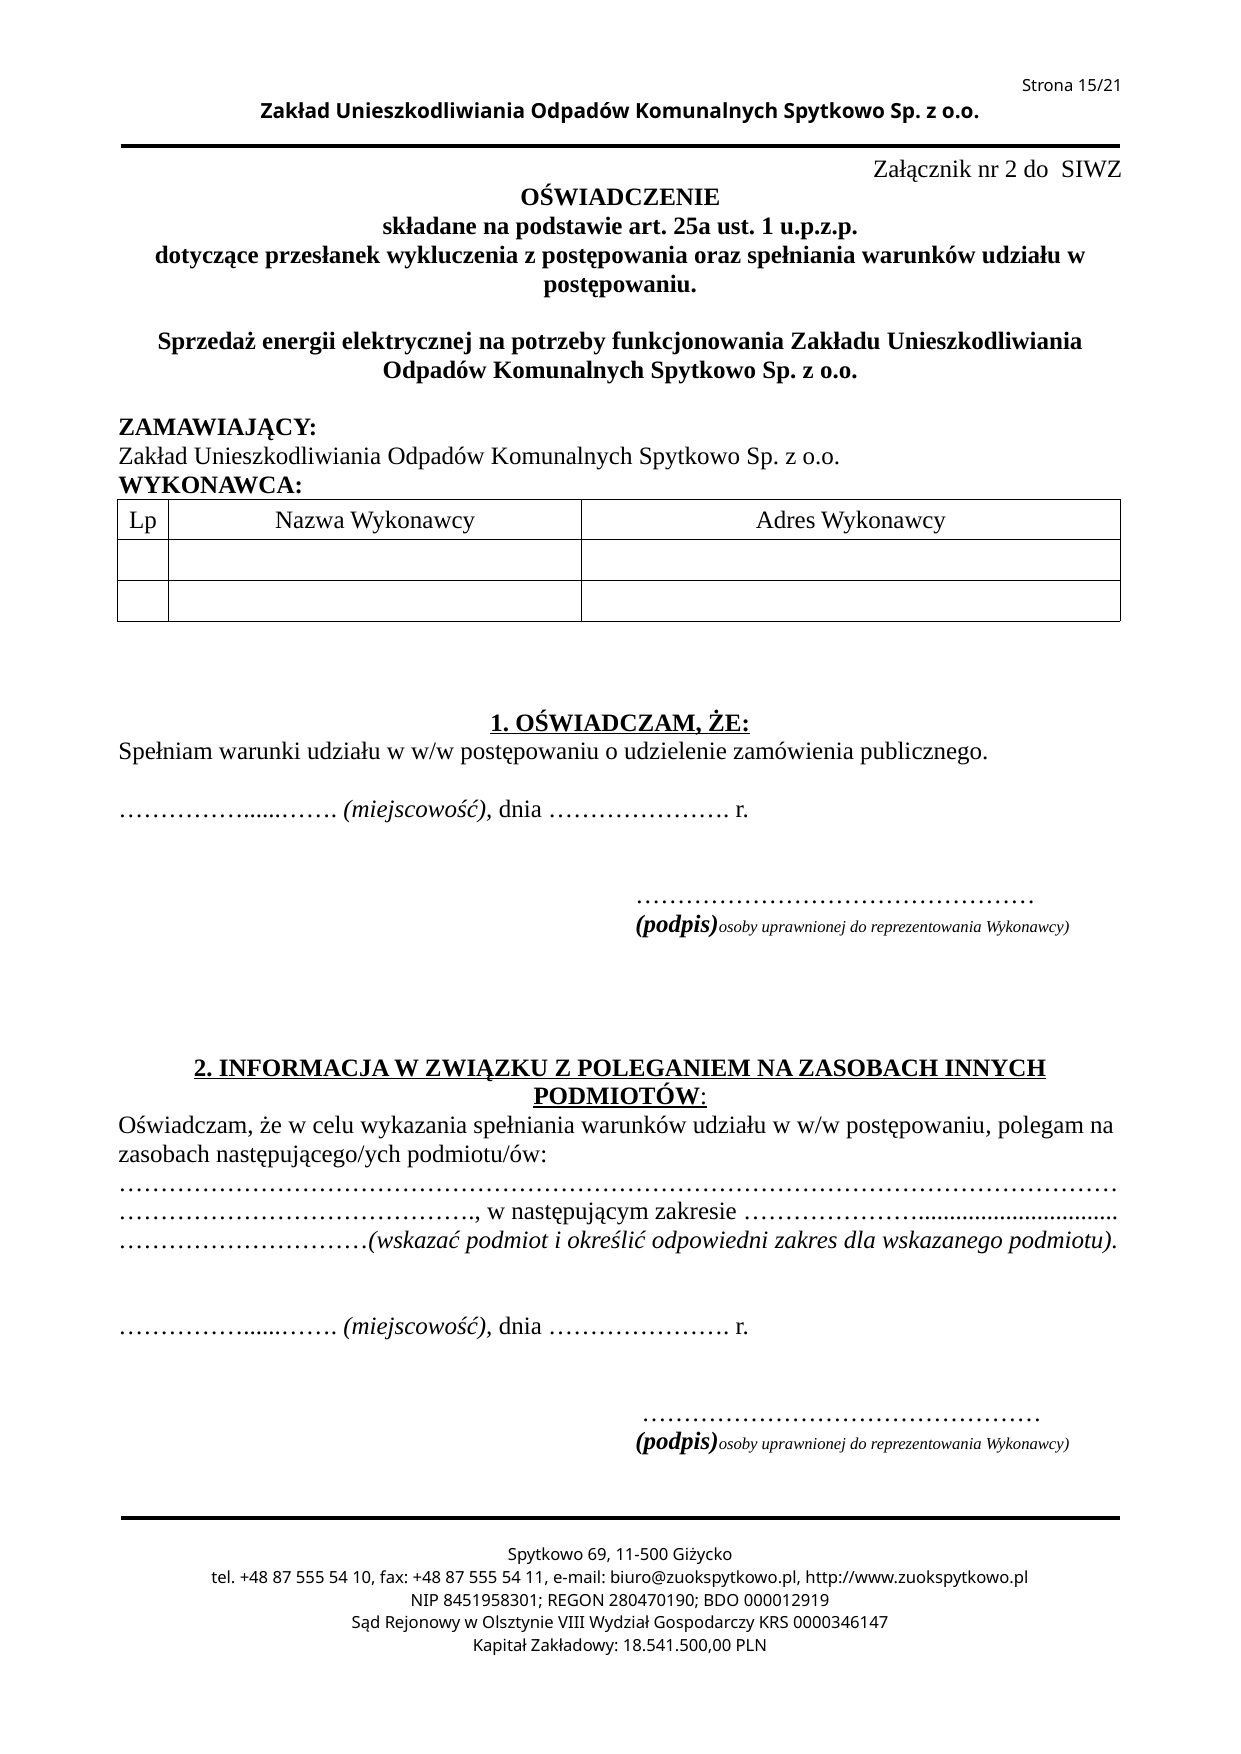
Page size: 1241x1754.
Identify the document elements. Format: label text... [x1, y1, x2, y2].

table_header Lp [118, 500, 168, 539]
text Sprzedaż energii elektrycznej na potrzeby funkcjonowania Zakładu Unieszkodliwiania Odpadów Komunalnych Spytkowo Sp. z o.o. [118, 326, 1122, 384]
text ………………………………………… [118, 1398, 1122, 1426]
table_cell [582, 581, 1120, 621]
text 2. INFORMACJA W ZWIĄZKU Z POLEGANIEM NA ZASOBACH INNYCH PODMIOTÓW: [118, 1053, 1122, 1110]
table_header Adres Wykonawcy [582, 500, 1120, 539]
text (podpis)osoby uprawnionej do reprezentowania Wykonawcy) [118, 1426, 1122, 1455]
text 1. OŚWIADCZAM, ŻE: [118, 708, 1122, 736]
text Spełniam warunki udziału w w/w postępowaniu o udzielenie zamówienia publicznego. [118, 736, 1122, 765]
text OŚWIADCZENIE [118, 182, 1122, 211]
text Oświadczam, że w celu wykazania spełniania warunków udziału w w/w postępowaniu, polegam na zasobach następującego/ych podmiotu/ów: ………………………………………………………………………………………………………………………………………………., w następującym zakresie …………………................................ [118, 1110, 1122, 1225]
text (podpis)osoby uprawnionej do reprezentowania Wykonawcy) [118, 909, 1122, 938]
text ……………......……. (miejscowość), dnia …………………. r. [118, 794, 1122, 823]
text dotyczące przesłanek wykluczenia z postępowania oraz spełniania warunków udziału w postępowaniu. [118, 240, 1122, 297]
text Zakład Unieszkodliwiania Odpadów Komunalnych Spytkowo Sp. z o.o. [118, 441, 1122, 470]
text Załącznik nr 2 do SIWZ [118, 154, 1122, 182]
table_cell [169, 540, 581, 580]
text …………………………(wskazać podmiot i określić odpowiedni zakres dla wskazanego podmiotu). [118, 1225, 1122, 1254]
table_cell [582, 540, 1120, 580]
table_cell [169, 581, 581, 621]
table_cell [118, 540, 168, 580]
text składane na podstawie art. 25a ust. 1 u.p.z.p. [118, 211, 1122, 240]
table_cell [118, 581, 168, 621]
text ………………………………………… [118, 880, 1122, 909]
text ZAMAWIAJĄCY: [118, 412, 1122, 441]
table_header Nazwa Wykonawcy [169, 500, 581, 539]
text WYKONAWCA: [118, 470, 1122, 499]
text ……………......……. (miejscowość), dnia …………………. r. [118, 1311, 1122, 1340]
